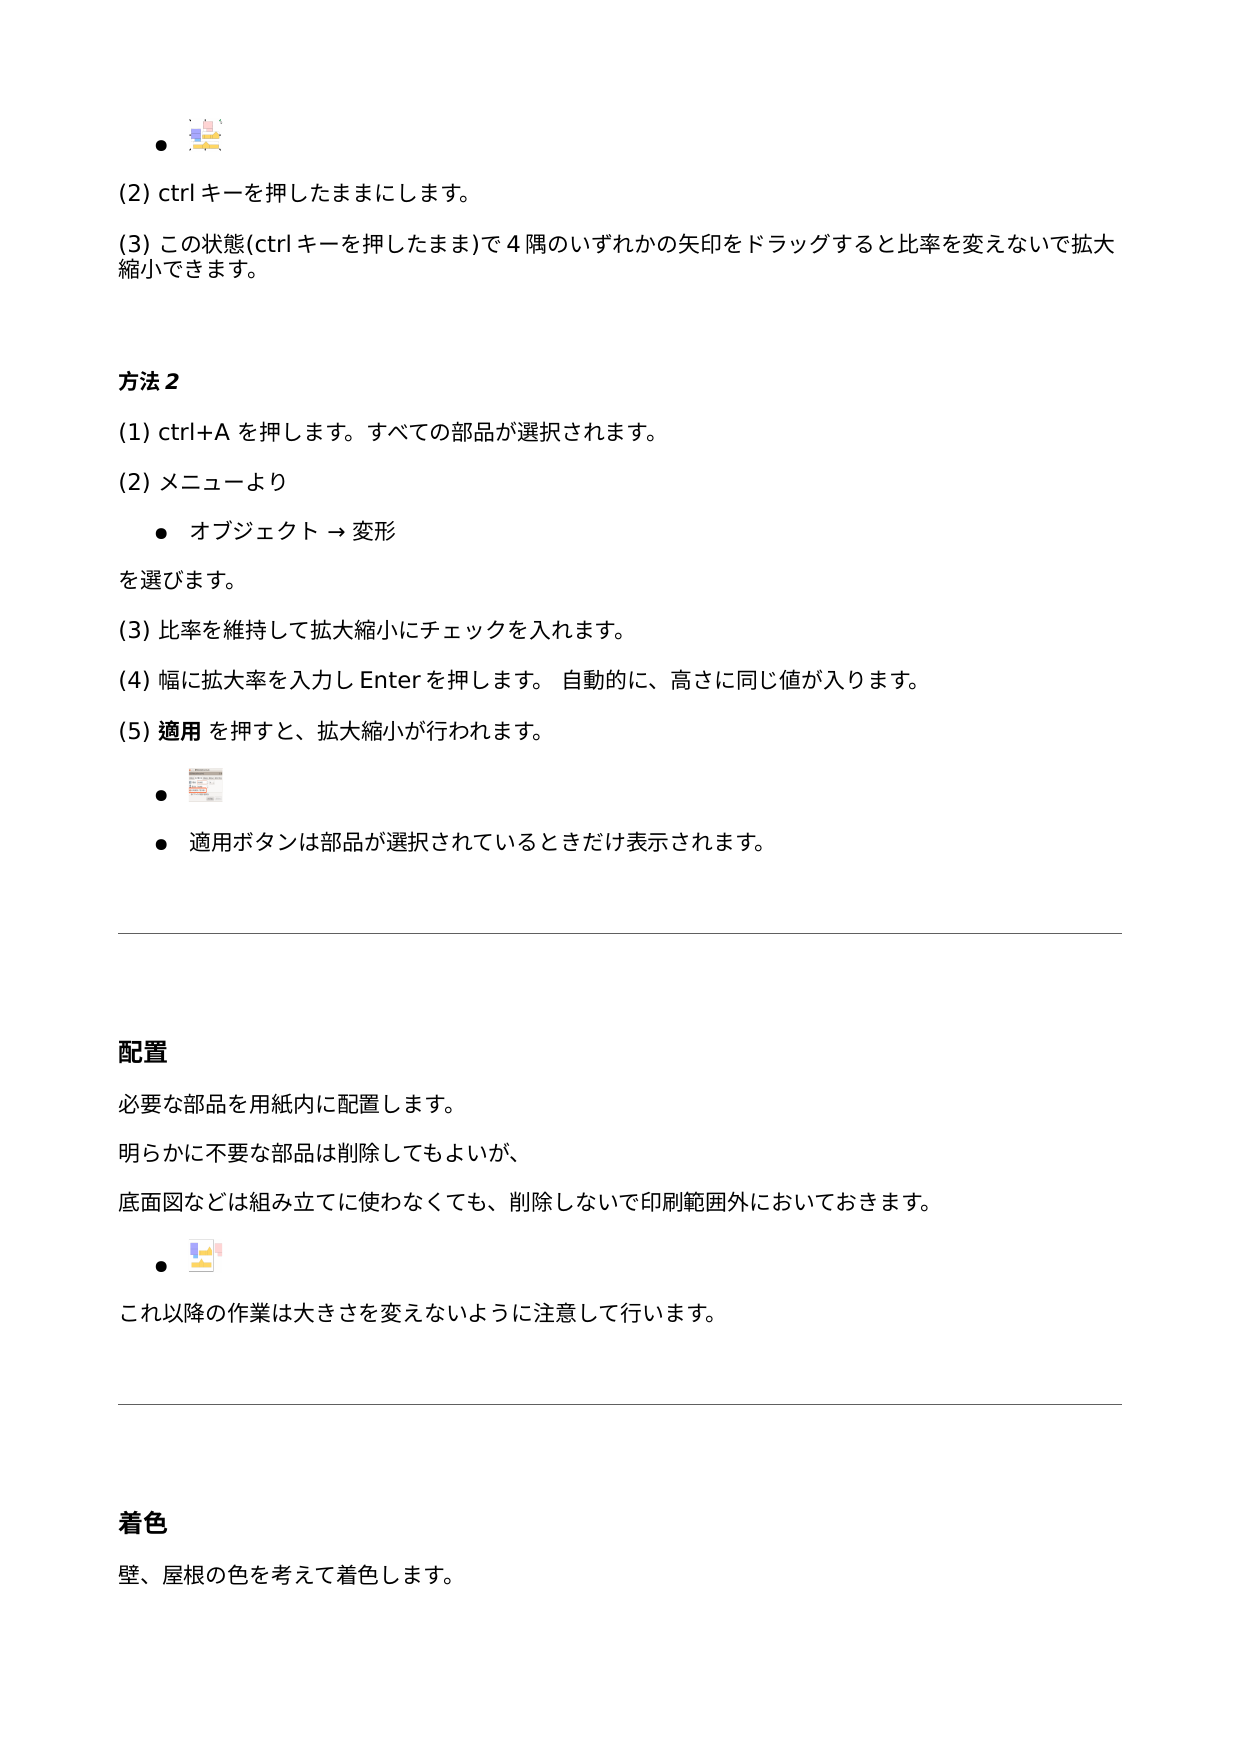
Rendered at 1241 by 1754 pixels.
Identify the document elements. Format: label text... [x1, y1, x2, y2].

text 明らかに不要な部品は削除してもよいが、 [118, 1141, 1122, 1166]
text を選びます。 [118, 568, 1122, 594]
text 壁、屋根の色を考えて着色します。 [118, 1563, 1122, 1588]
picture [188, 118, 223, 152]
text (2) ctrlキーを押したままにします。 [118, 181, 1122, 207]
text 必要な部品を用紙内に配置します。 [118, 1092, 1122, 1117]
text (3) 比率を維持して拡大縮小にチェックを入れます。 [118, 617, 1122, 644]
text (1) ctrl+A を押します。すべての部品が選択されます。 [118, 419, 1122, 446]
picture [188, 1239, 223, 1273]
text (2) メニューより [118, 469, 1122, 496]
text (3) この状態(ctrlキーを押したまま)で4隅のいずれかの矢印をドラッグすると比率を変えないで拡大縮小できます。 [118, 231, 1122, 283]
subtitle 配置 [118, 1038, 1122, 1068]
list オブジェクト → 変形 [153, 519, 1122, 545]
text (5) 適用 を押すと、拡大縮小が行われます。 [118, 718, 1122, 744]
text これ以降の作業は大きさを変えないように注意して行います。 [118, 1301, 1122, 1327]
subtitle 方法2 [118, 370, 1122, 395]
text 底面図などは組み立てに使わなくても、削除しないで印刷範囲外においておきます。 [118, 1190, 1122, 1216]
picture [188, 768, 223, 802]
text (4) 幅に拡大率を入力しEnterを押します。 自動的に、高さに同じ値が入ります。 [118, 668, 1122, 694]
subtitle 着色 [118, 1509, 1122, 1538]
list 適用ボタンは部品が選択されているときだけ表示されます。 [153, 831, 1122, 856]
